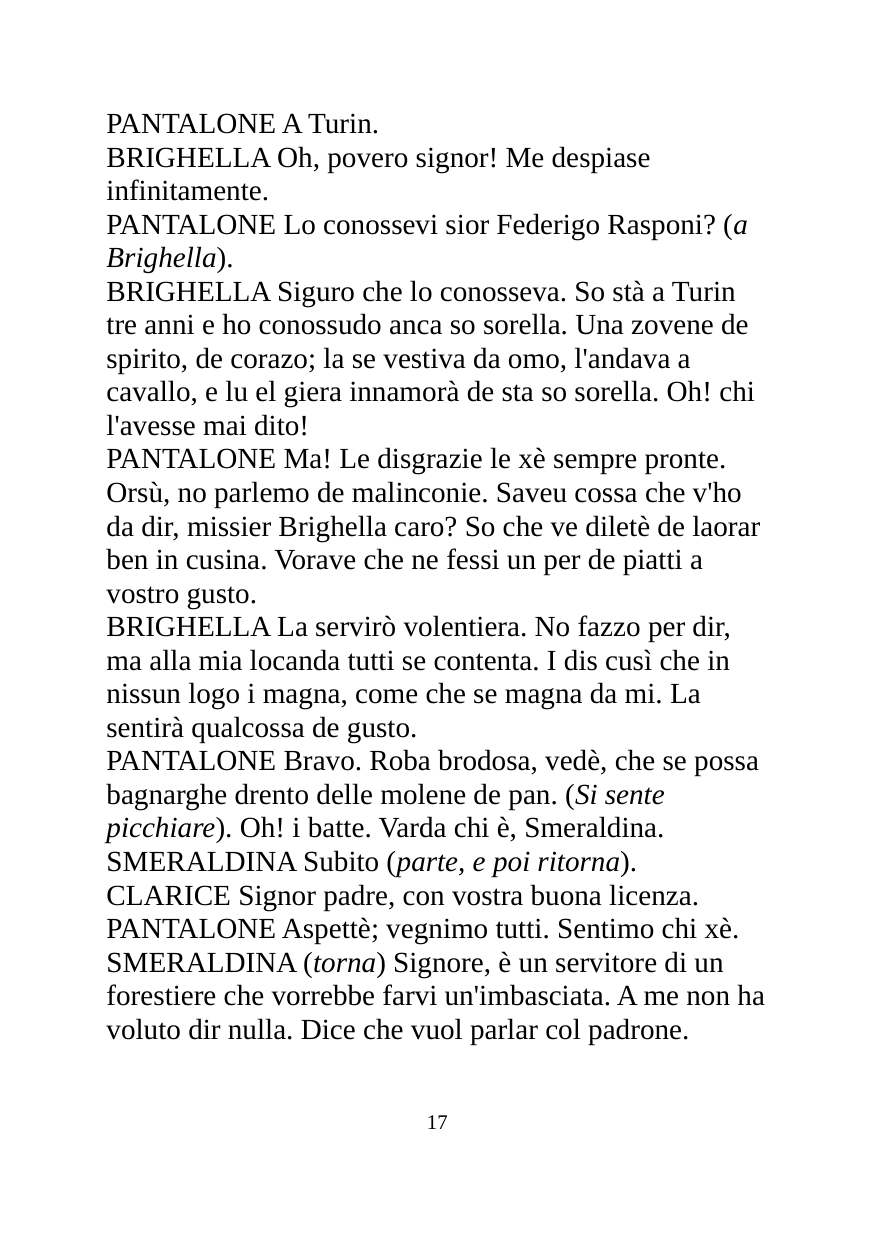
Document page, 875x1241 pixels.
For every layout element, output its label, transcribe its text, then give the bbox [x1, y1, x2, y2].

text BRIGHELLA Oh, povero signor! Me despiase infinitamente. [106, 140, 768, 207]
text PANTALONE A Turin. [106, 106, 768, 140]
text PANTALONE Bravo. Roba brodosa, vedè, che se possa bagnarghe drento delle molene de pan. (Si sente picchiare). Oh! i batte. Varda chi è, Smeraldina. [106, 743, 768, 844]
text BRIGHELLA La servirò volentiera. No fazzo per dir, ma alla mia locanda tutti se contenta. I dis cusì che in nissun logo i magna, come che se magna da mi. La sentirà qualcossa de gusto. [106, 609, 768, 743]
text PANTALONE Lo conossevi sior Federigo Rasponi? (a Brighella). [106, 207, 768, 274]
text SMERALDINA Subito (parte, e poi ritorna). [106, 844, 768, 878]
text PANTALONE Ma! Le disgrazie le xè sempre pronte. Orsù, no parlemo de malinconie. Saveu cossa che v'ho da dir, missier Brighella caro? So che ve diletè de laorar ben in cusina. Vorave che ne fessi un per de piatti a vostro gusto. [106, 442, 768, 609]
text BRIGHELLA Siguro che lo conosseva. So stà a Turin tre anni e ho conossudo anca so sorella. Una zovene de spirito, de corazo; la se vestiva da omo, l'andava a cavallo, e lu el giera innamorà de sta so sorella. Oh! chi l'avesse mai dito! [106, 274, 768, 442]
text CLARICE Signor padre, con vostra buona licenza. [106, 878, 768, 911]
text SMERALDINA (torna) Signore, è un servitore di un forestiere che vorrebbe farvi un'imbasciata. A me non ha voluto dir nulla. Dice che vuol parlar col padrone. [106, 945, 768, 1045]
text PANTALONE Aspettè; vegnimo tutti. Sentimo chi xè. [106, 911, 768, 945]
